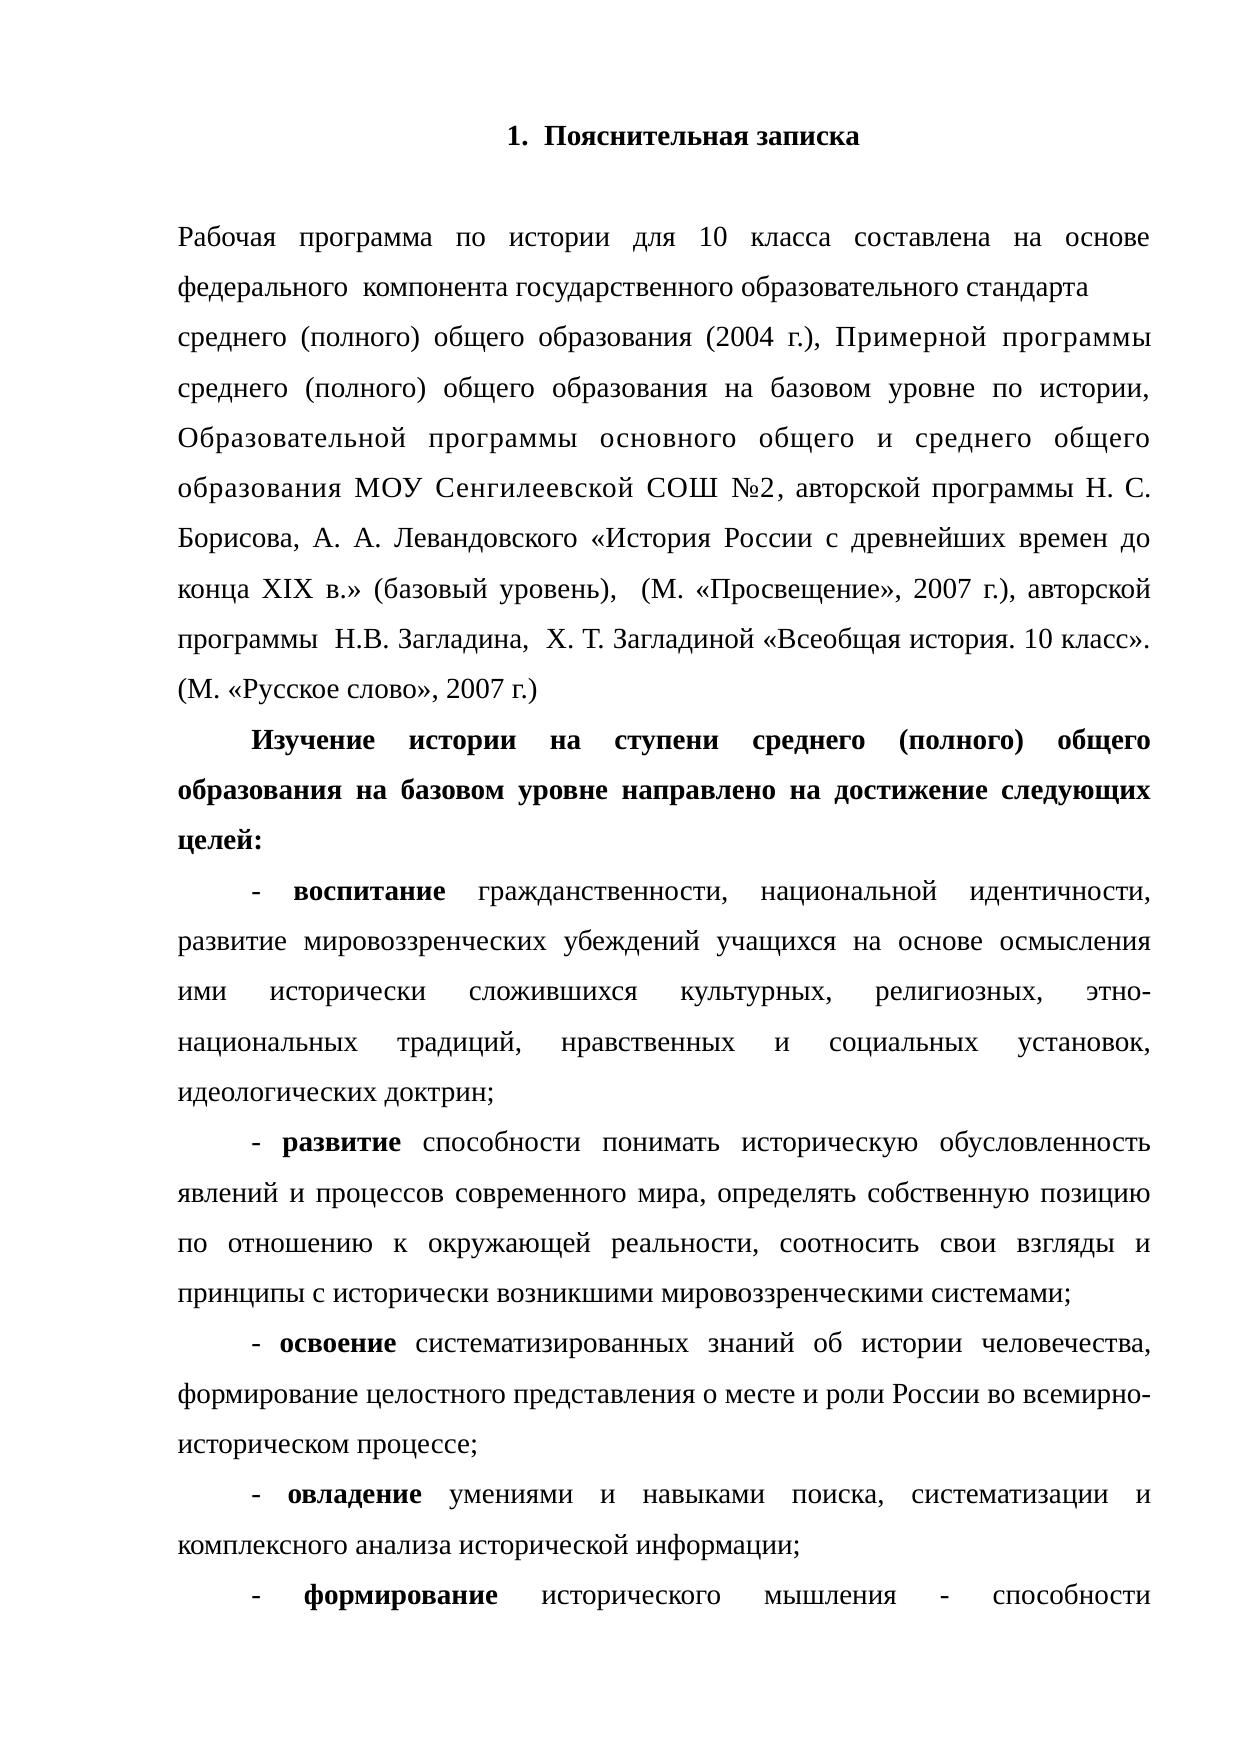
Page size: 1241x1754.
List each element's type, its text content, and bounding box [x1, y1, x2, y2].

text - освоение систематизированных знаний об истории человечества, формирование целостного представления о месте и роли России во всемирно-историческом процессе; [177, 1326, 1152, 1460]
text - овладение умениями и навыками поиска, систематизации и комплексного анализа исторической информации; [177, 1477, 1152, 1560]
text - формирование исторического мышления - способности [177, 1577, 1152, 1611]
list Пояснительная записка [215, 118, 1152, 152]
text среднего (полного) общего образования (2004 г.), Примерной программы среднего (полного) общего образования на базовом уровне по истории, Образовательной программы основного общего и среднего общего образования МОУ Сенгилеевской СОШ №2, авторской программы Н. С. Борисова, А. А. Левандовского «История России с древнейших времен до конца XIX в.» (базовый уровень), (М. «Просвещение», 2007 г.), авторской программы Н.В. Загладина, Х. Т. Загладиной «Всеобщая история. 10 класс». (М. «Русское слово», 2007 г.) [177, 319, 1152, 705]
text Изучение истории на ступени среднего (полного) общего образования на базовом уровне направлено на достижение следующих целей: [177, 722, 1152, 856]
text - развитие способности понимать историческую обусловленность явлений и процессов современного мира, определять собственную позицию по отношению к окружающей реальности, соотносить свои взгляды и принципы с исторически возникшими мировоззренческими системами; [177, 1124, 1152, 1309]
text - воспитание гражданственности, национальной идентичности, развитие мировоззренческих убеждений учащихся на основе осмысления ими исторически сложившихся культурных, религиозных, этно-национальных традиций, нравственных и социальных установок, идеологических доктрин; [177, 873, 1152, 1108]
text Рабочая программа по истории для 10 класса составлена на основе федерального компонента государственного образовательного стандарта [177, 219, 1152, 303]
